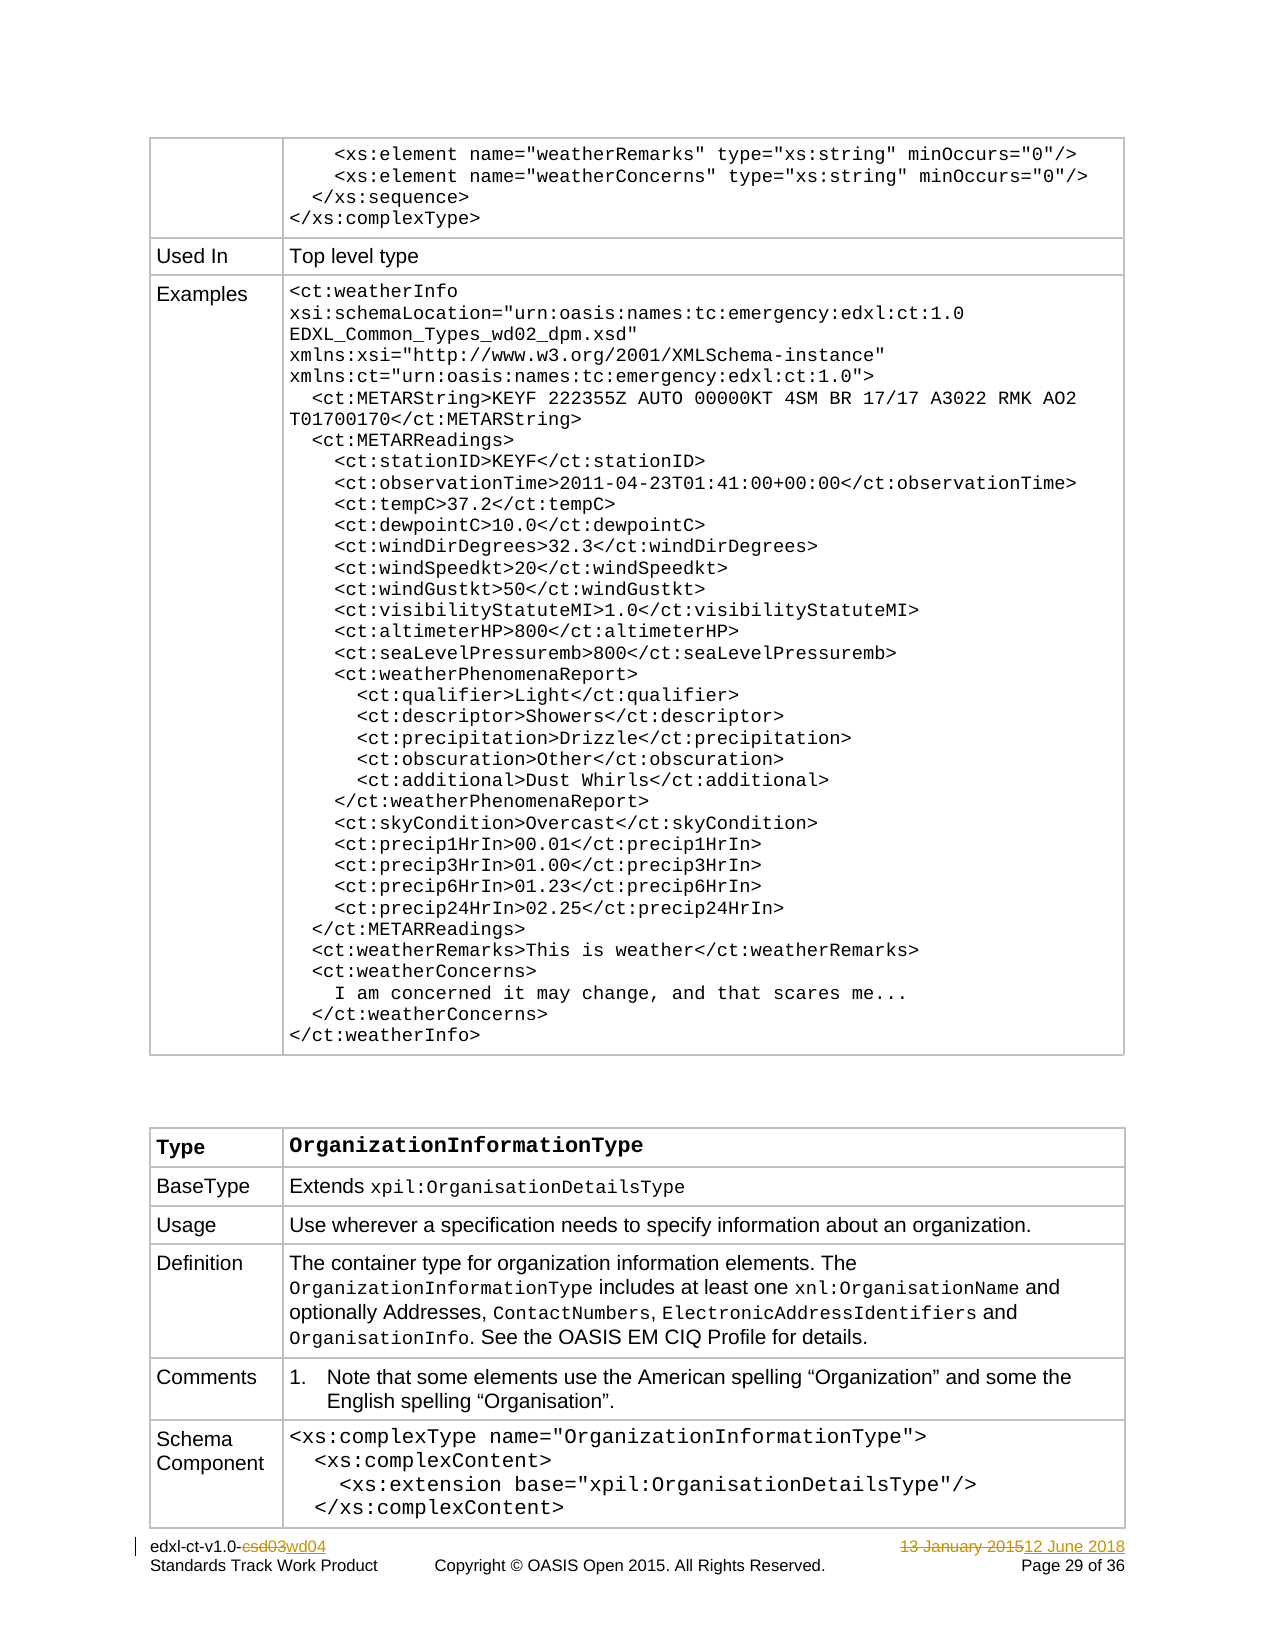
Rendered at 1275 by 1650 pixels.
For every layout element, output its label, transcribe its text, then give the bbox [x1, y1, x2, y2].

table_cell Comments [151, 1359, 282, 1419]
table_cell The container type for organization information elements. The OrganizationInformationType includes at least one xnl:OrganisationName and optionally Addresses, ContactNumbers, ElectronicAddressIdentifiers and OrganisationInfo. See the OASIS EM CIQ Profile for details. [284, 1245, 1124, 1357]
table_header Type [151, 1129, 282, 1166]
table_cell Definition [151, 1245, 282, 1357]
table_cell <ct:weatherInfo xsi:schemaLocation="urn:oasis:names:tc:emergency:edxl:ct:1.0 EDXL_Common_Types_wd02_dpm.xsd" xmlns:xsi="http://www.w3.org/2001/XMLSchema-instance" xmlns:ct="urn:oasis:names:tc:emergency:edxl:ct:1.0"> <ct:METARString>KEYF 222355Z AUTO 00000KT 4SM BR 17/17 A3022 RMK AO2 T01700170</ct:METARString> <ct:METARReadings> <ct:stationID>KEYF</ct:stationID> <ct:observationTime>2011-04-23T01:41:00+00:00</ct:observationTime> <ct:tempC>37.2</ct:tempC> <ct:dewpointC>10.0</ct:dewpointC> <ct:windDirDegrees>32.3</ct:windDirDegrees> <ct:windSpeedkt>20</ct:windSpeedkt> <ct:windGustkt>50</ct:windGustkt> <ct:visibilityStatuteMI>1.0</ct:visibilityStatuteMI> <ct:altimeterHP>800</ct:altimeterHP> <ct:seaLevelPressuremb>800</ct:seaLevelPressuremb> <ct:weatherPhenomenaReport> <ct:qualifier>Light</ct:qualifier> <ct:descriptor>Showers</ct:descriptor> <ct:precipitation>Drizzle</ct:precipitation> <ct:obscuration>Other</ct:obscuration> <ct:additional>Dust Whirls</ct:additional> </ct:weatherPhenomenaReport> <ct:skyCondition>Overcast</ct:skyCondition> <ct:precip1HrIn>00.01</ct:precip1HrIn> <ct:precip3HrIn>01.00</ct:precip3HrIn> <ct:precip6HrIn>01.23</ct:precip6HrIn> <ct:precip24HrIn>02.25</ct:precip24HrIn> </ct:METARReadings> <ct:weatherRemarks>This is weather</ct:weatherRemarks> <ct:weatherConcerns> I am concerned it may change, and that scares me... </ct:weatherConcerns> </ct:weatherInfo> [284, 276, 1123, 1053]
table_cell Note that some elements use the American spelling “Organization” and some the English spelling “Organisation”. [284, 1359, 1124, 1419]
table_cell Schema Component [151, 1421, 282, 1527]
table_cell Top level type [284, 239, 1123, 274]
table_cell BaseType [151, 1168, 282, 1205]
table_cell <xs:complexType name="OrganizationInformationType"> <xs:complexContent> <xs:extension base="xpil:OrganisationDetailsType"/> </xs:complexContent> [284, 1421, 1124, 1527]
table_header OrganizationInformationType [284, 1129, 1124, 1166]
table_cell Extends xpil:OrganisationDetailsType [284, 1168, 1124, 1205]
table_cell Used In [151, 239, 282, 274]
table_cell Examples [151, 276, 282, 1053]
table_cell <xs:element name="weatherRemarks" type="xs:string" minOccurs="0"/> <xs:element name="weatherConcerns" type="xs:string" minOccurs="0"/> </xs:sequence> </xs:complexType> [284, 139, 1123, 236]
table_cell Use wherever a specification needs to specify information about an organization. [284, 1207, 1124, 1243]
table_cell [151, 139, 282, 236]
table_cell Usage [151, 1207, 282, 1243]
